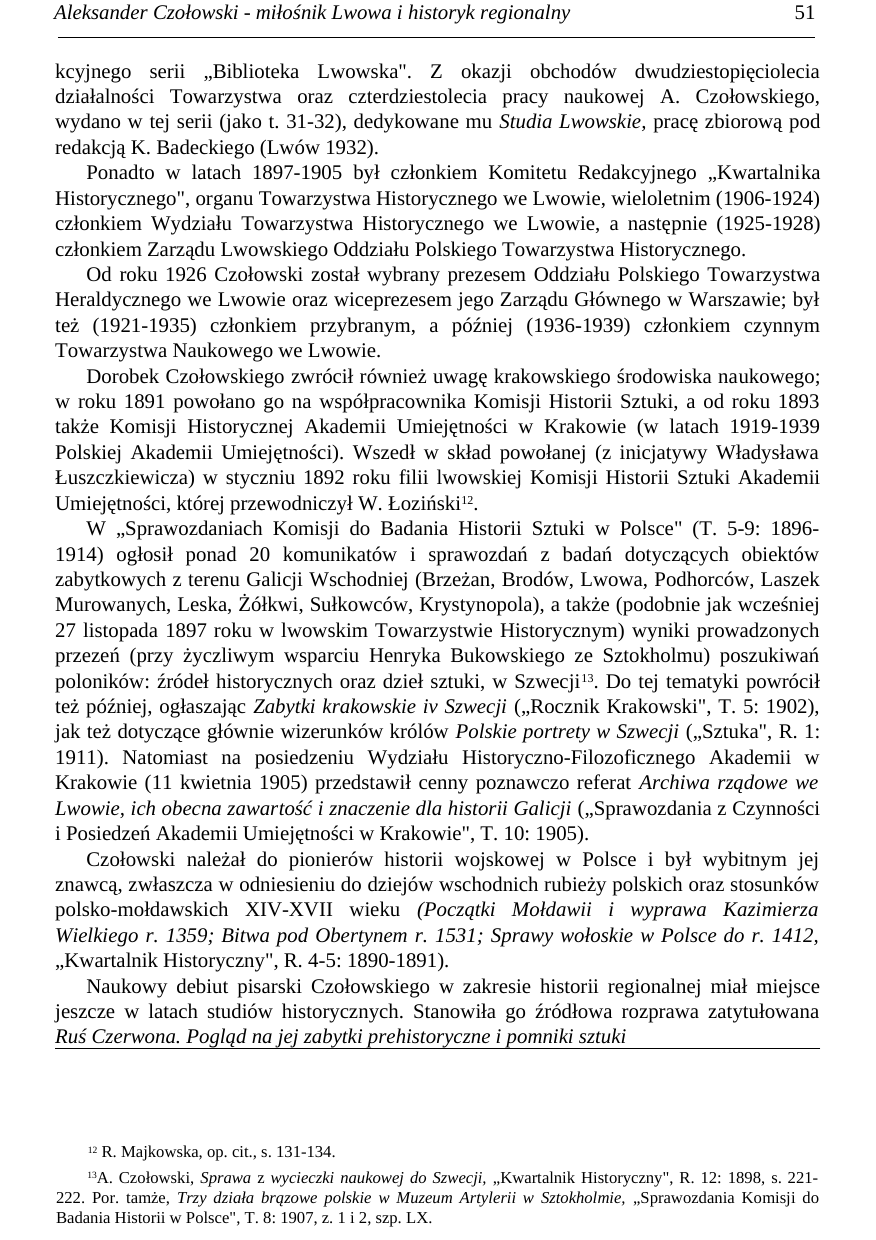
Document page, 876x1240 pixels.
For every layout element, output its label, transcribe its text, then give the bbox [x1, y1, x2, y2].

text Naukowy debiut pisarski Czołowskiego w zakresie historii regionalnej miał miejsce jeszcze w latach studiów historycznych. Stanowiła go źródłowa rozprawa zatytułowana Ruś Czerwona. Pogląd na jej zabytki prehistoryczne i pomniki sztuki [55, 973, 820, 1048]
text Ponadto w latach 1897-1905 był członkiem Komitetu Redakcyjnego „Kwartalni­ka Historycznego", organu Towarzystwa Historycznego we Lwowie, wieloletnim (1906-1924) członkiem Wydziału Towarzystwa Historycznego we Lwowie, a nastę­pnie (1925-1928) członkiem Zarządu Lwowskiego Oddziału Polskiego Towarzy­stwa Historycznego. [55, 160, 820, 261]
text Dorobek Czołowskiego zwrócił również uwagę krakowskiego środowiska na­ukowego; w roku 1891 powołano go na współpracownika Komisji Historii Sztuki, a od roku 1893 także Komisji Historycznej Akademii Umiejętności w Krakowie (w latach 1919-1939 Polskiej Akademii Umiejętności). Wszedł w skład powołanej (z inicjatywy Władysława Łuszczkiewicza) w styczniu 1892 roku filii lwowskiej Ko­misji Historii Sztuki Akademii Umiejętności, której przewodniczył W. Łoziński12. [55, 363, 820, 515]
text kcyjnego serii „Biblioteka Lwowska". Z okazji obchodów dwudziestopięciolecia działalności Towarzystwa oraz czterdziestolecia pracy naukowej A. Czołowskiego, wydano w tej serii (jako t. 31-32), dedykowane mu Studia Lwowskie, pracę zbiorową pod redakcją K. Badeckiego (Lwów 1932). [55, 58, 820, 159]
text Czołowski należał do pionierów historii wojskowej w Polsce i był wybitnym jej znawcą, zwłaszcza w odniesieniu do dziejów wschodnich rubieży polskich oraz stosunków polsko-mołdawskich XIV-XVII wieku (Początki Mołdawii i wyprawa Kazi­mierza Wielkiego r. 1359; Bitwa pod Obertynem r. 1531; Sprawy wołoskie w Polsce do r. 1412, „Kwartalnik Historyczny", R. 4-5: 1890-1891). [55, 846, 820, 972]
text Od roku 1926 Czołowski został wybrany prezesem Oddziału Polskiego Towa­rzystwa Heraldycznego we Lwowie oraz wiceprezesem jego Zarządu Głównego w Warszawie; był też (1921-1935) członkiem przybranym, a później (1936-1939) członkiem czynnym Towarzystwa Naukowego we Lwowie. [55, 262, 820, 362]
text 51 [794, 0, 818, 24]
text 12 R. Majkowska, op. cit., s. 131-134. [56, 1142, 818, 1161]
text Aleksander Czołowski - miłośnik Lwowa i historyk regionalny [54, 0, 573, 24]
text W „Sprawozdaniach Komisji do Badania Historii Sztuki w Polsce" (T. 5-9: 1896- 1914) ogłosił ponad 20 komunikatów i sprawozdań z badań dotyczących obiektów zabytkowych z terenu Galicji Wschodniej (Brzeżan, Brodów, Lwowa, Podhorców, Laszek Murowanych, Leska, Żółkwi, Sułkowców, Krystynopola), a także (podobnie jak wcześniej 27 listopada 1897 roku w lwowskim Towarzystwie Historycznym) wyniki prowadzonych przezeń (przy życzliwym wsparciu Henryka Bukowskiego ze Sztokholmu) poszukiwań poloników: źródeł historycznych oraz dzieł sztuki, w Szwecji13. Do tej tematyki powrócił też później, ogłaszając Zabytki krakowskie iv Szwecji („Rocznik Krakowski", T. 5: 1902), jak też dotyczące głównie wizerunków królów Polskie portrety w Szwecji („Sztuka", R. 1: 1911). Natomiast na posiedzeniu Wydziału Historyczno-Filozoficznego Akademii w Krakowie (11 kwietnia 1905) przedstawił cenny poznawczo referat Archiwa rządowe we Lwowie, ich obecna zawar­tość i znaczenie dla historii Galicji („Sprawozdania z Czynności i Posiedzeń Akademii Umiejętności w Krakowie", T. 10: 1905). [55, 516, 820, 845]
text 13A. Czołowski, Sprawa z wycieczki naukowej do Szwecji, „Kwartalnik Historyczny", R. 12: 1898, s. 221-222. Por. tamże, Trzy działa brązowe polskie w Muzeum Artylerii w Sztokholmie, „Sprawozdania Ko­misji do Badania Historii w Polsce", T. 8: 1907, z. 1 i 2, szp. LX. [56, 1167, 819, 1227]
